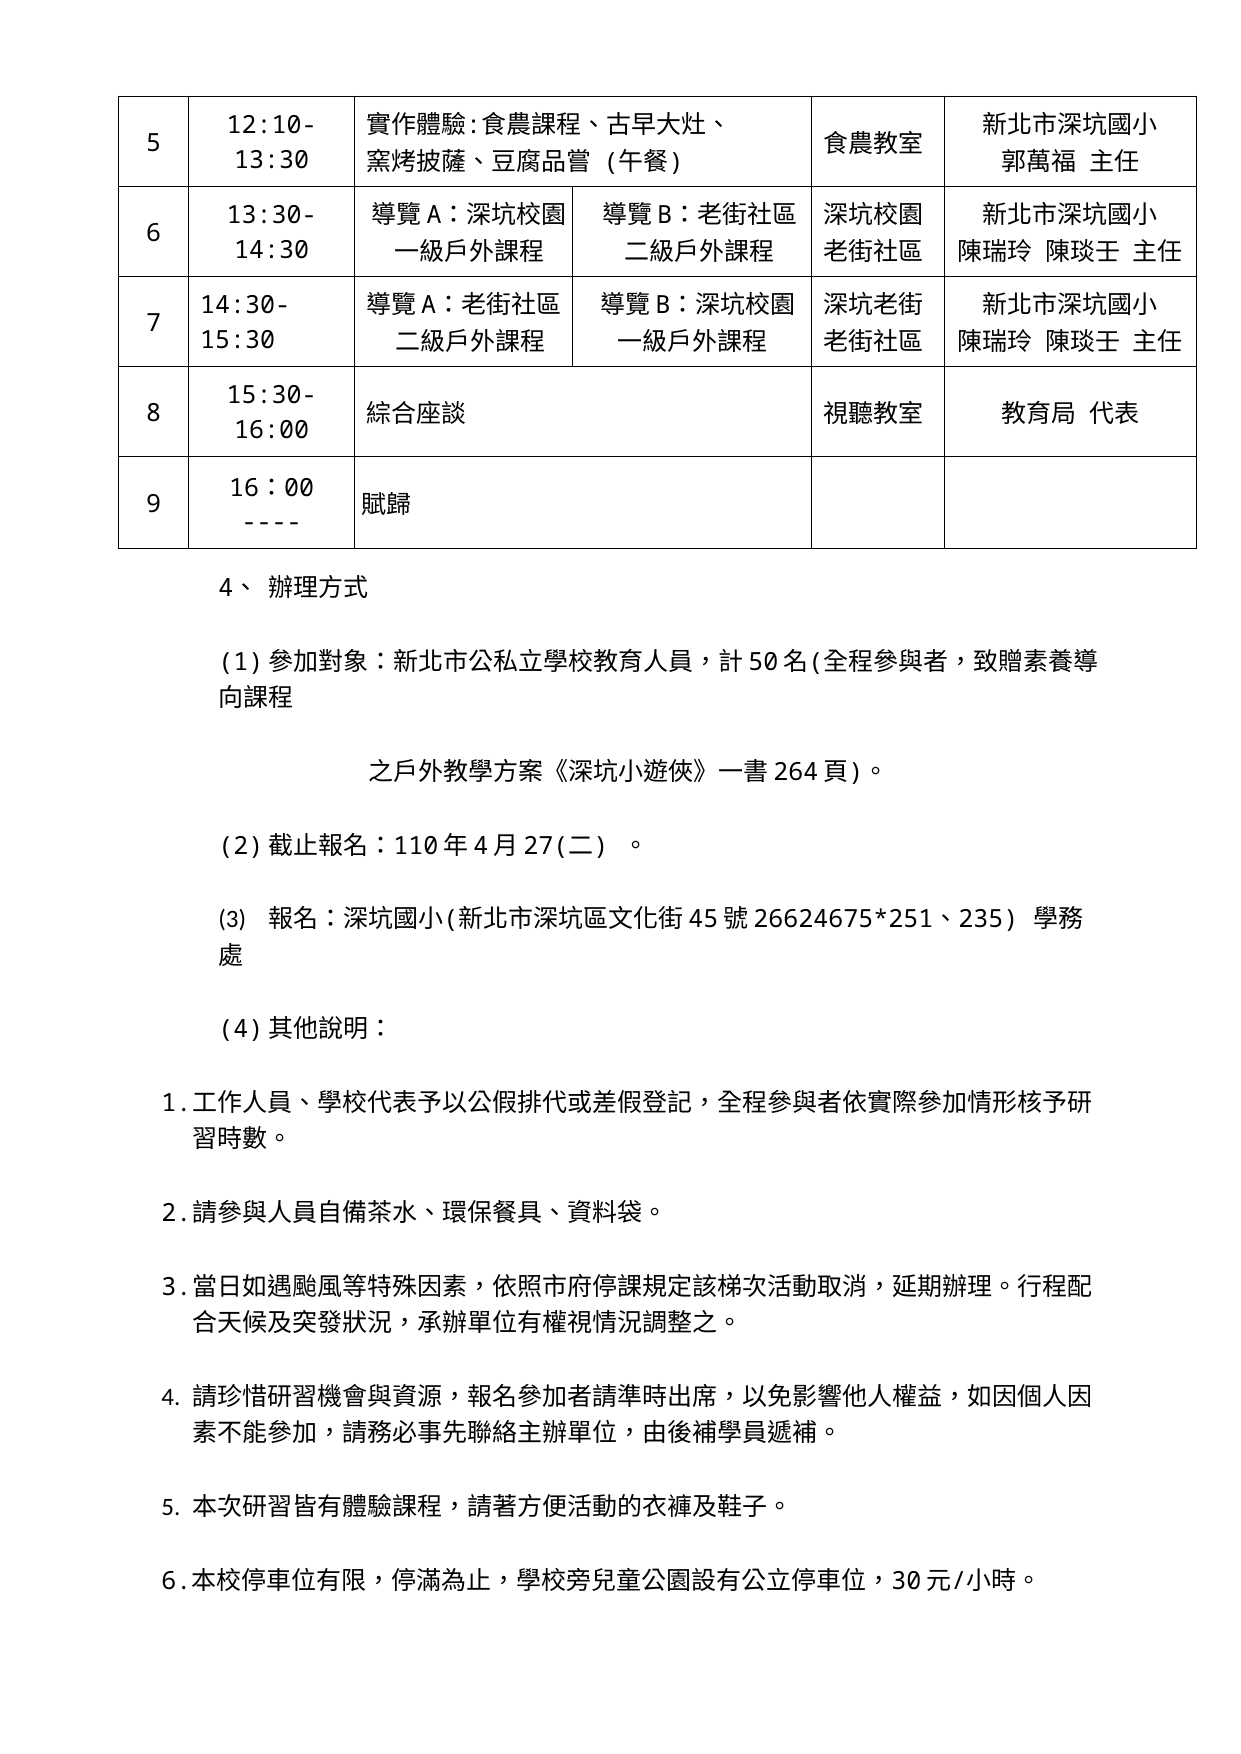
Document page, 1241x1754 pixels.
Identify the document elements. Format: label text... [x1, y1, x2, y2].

list 工作人員、學校代表予以公假排代或差假登記，全程參與者依實際參加情形核予研習時數。 [161, 1083, 1107, 1155]
table_cell 9 [119, 457, 188, 548]
table_cell 6 [119, 187, 188, 276]
table_cell 賦歸 [355, 457, 811, 548]
table_cell 12:10-13:30 [189, 97, 354, 186]
table_cell 7 [119, 277, 188, 366]
list 參加對象：新北市公私立學校教育人員，計50名(全程參與者，致贈素養導向課程 [218, 641, 1107, 714]
list 截止報名：110年4月27(二) 。 [218, 825, 1107, 861]
table_cell 教育局 代表 [945, 367, 1196, 456]
table_cell 深坑校園老街社區 [812, 187, 944, 276]
list 本次研習皆有體驗課程，請著方便活動的衣褲及鞋子。 [161, 1486, 1107, 1523]
table_cell 導覽A：深坑校園 一級戶外課程 [355, 187, 572, 276]
table_cell 新北市深坑國小 陳瑞玲 陳琰壬 主任 [945, 277, 1196, 366]
table_cell [812, 457, 944, 548]
table_cell 新北市深坑國小 郭萬福 主任 [945, 97, 1196, 186]
list 報名：深坑國小(新北市深坑區文化街45號26624675*251、235) 學務處 [218, 899, 1107, 971]
list 當日如遇颱風等特殊因素，依照市府停課規定該梯次活動取消，延期辦理。行程配合天候及突發狀況，承辦單位有權視情況調整之。 [161, 1266, 1107, 1339]
table_cell [945, 457, 1196, 548]
table_cell 導覽B：老街社區 二級戶外課程 [573, 187, 811, 276]
text 之戶外教學方案《深坑小遊俠》一書264頁)。 [218, 751, 1107, 788]
table_cell 實作體驗:食農課程、古早大灶、 窯烤披薩、豆腐品嘗 (午餐) [355, 97, 811, 186]
table_cell 食農教室 [812, 97, 944, 186]
table_cell 綜合座談 [355, 367, 811, 456]
table_cell 導覽B：深坑校園 一級戶外課程 [573, 277, 811, 366]
list 辦理方式 [218, 568, 1107, 604]
table_cell 8 [119, 367, 188, 456]
list 其他說明： [218, 1009, 1107, 1045]
table_cell 13:30-14:30 [189, 187, 354, 276]
table_cell 視聽教室 [812, 367, 944, 456]
table_cell 深坑老街 老街社區 [812, 277, 944, 366]
table_cell 導覽A：老街社區 二級戶外課程 [355, 277, 572, 366]
table_cell 新北市深坑國小 陳瑞玲 陳琰壬 主任 [945, 187, 1196, 276]
text 6.本校停車位有限，停滿為止，學校旁兒童公園設有公立停車位，30元/小時。 [161, 1560, 1107, 1596]
list 請珍惜研習機會與資源，報名參加者請準時出席，以免影響他人權益，如因個人因素不能參加，請務必事先聯絡主辦單位，由後補學員遞補。 [161, 1376, 1107, 1449]
table_cell 16：00 ---- [189, 457, 354, 548]
table_cell 14:30-15:30 [189, 277, 354, 366]
list 請參與人員自備茶水、環保餐具、資料袋。 [161, 1193, 1107, 1229]
table_cell 5 [119, 97, 188, 186]
table_cell 15:30-16:00 [189, 367, 354, 456]
